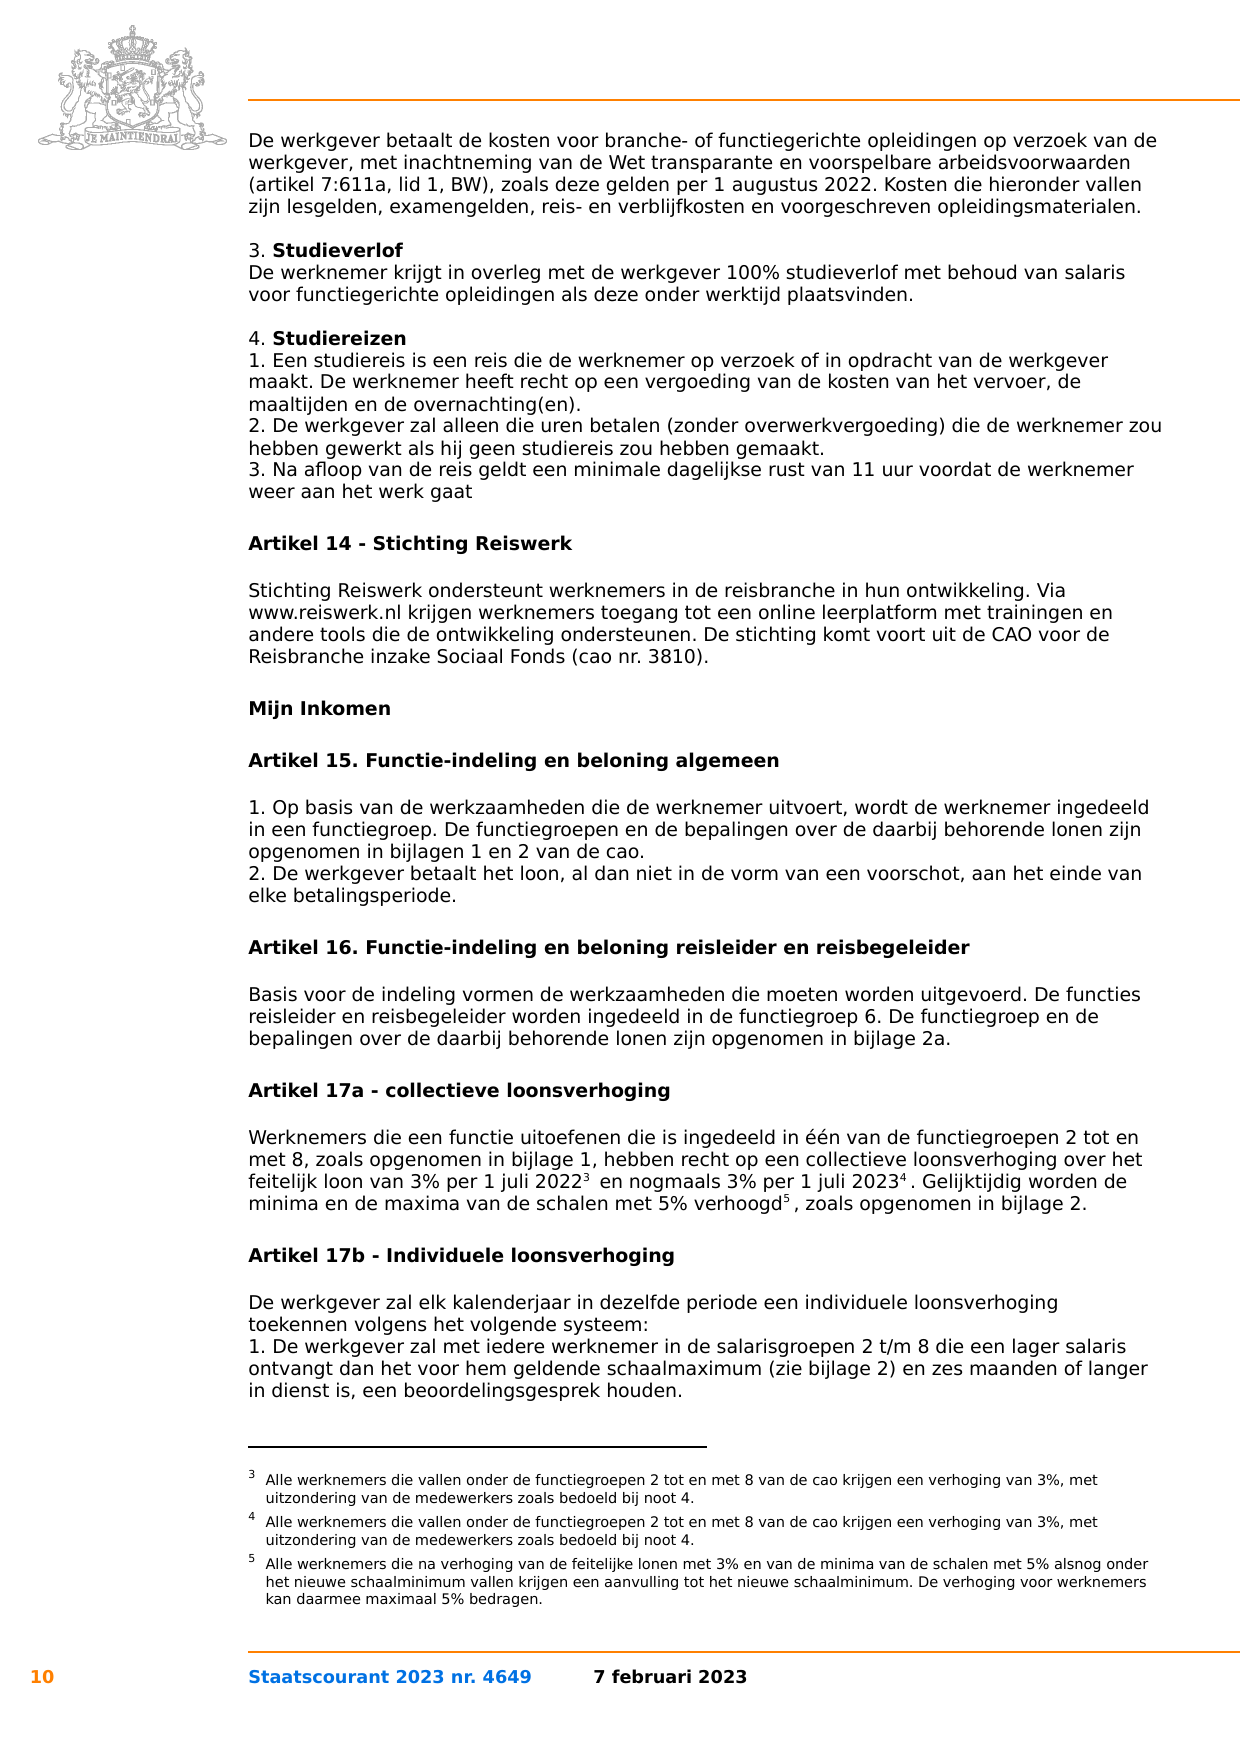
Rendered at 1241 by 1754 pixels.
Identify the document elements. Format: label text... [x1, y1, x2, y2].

text De werknemer krijgt in overleg met de werkgever 100% studieverlof met behoud van salaris voor functiegerichte opleidingen als deze onder werktijd plaatsvinden. [248, 262, 1163, 306]
text 3. Studieverlof [248, 240, 1163, 262]
text 4. Studiereizen [248, 327, 1163, 349]
text 1. Op basis van de werkzaamheden die de werknemer uitvoert, wordt de werknemer ingedeeld in een functiegroep. De functiegroepen en de bepalingen over de daarbij behorende lonen zijn opgenomen in bijlagen 1 en 2 van de cao. [248, 797, 1163, 863]
text Alle werknemers die vallen onder de functiegroepen 2 tot en met 8 van de cao krijgen een verhoging van 3%, met uitzondering van de medewerkers zoals bedoeld bij noot 4. [248, 1510, 1163, 1549]
subtitle Artikel 15. Functie-indeling en beloning algemeen [248, 750, 1163, 772]
subtitle Artikel 14 - Stichting Reiswerk [248, 533, 1163, 555]
subtitle Mijn Inkomen [248, 698, 1163, 720]
text 2. De werkgever zal alleen die uren betalen (zonder overwerkvergoeding) die de werknemer zou hebben gewerkt als hij geen studiereis zou hebben gemaakt. [248, 415, 1163, 459]
picture [38, 25, 227, 150]
subtitle Artikel 17a - collectieve loonsverhoging [248, 1080, 1163, 1102]
text Stichting Reiswerk ondersteunt werknemers in de reisbranche in hun ontwikkeling. Via www.reiswerk.nl krijgen werknemers toegang tot een online leerplatform met trainingen en andere tools die de ontwikkeling ondersteunen. De stichting komt voort uit de CAO voor de Reisbranche inzake Sociaal Fonds (cao nr. 3810). [248, 580, 1163, 668]
text Alle werknemers die vallen onder de functiegroepen 2 tot en met 8 van de cao krijgen een verhoging van 3%, met uitzondering van de medewerkers zoals bedoeld bij noot 4. [248, 1468, 1163, 1507]
text 3. Na afloop van de reis geldt een minimale dagelijkse rust van 11 uur voordat de werknemer weer aan het werk gaat [248, 459, 1163, 503]
text De werkgever zal elk kalenderjaar in dezelfde periode een individuele loonsverhoging toekennen volgens het volgende systeem: [248, 1292, 1163, 1336]
subtitle Artikel 16. Functie-indeling en beloning reisleider en reisbegeleider [248, 937, 1163, 959]
text De werkgever betaalt de kosten voor branche- of functiegerichte opleidingen op verzoek van de werkgever, met inachtneming van de Wet transparante en voorspelbare arbeidsvoorwaarden (artikel 7:611a, lid 1, BW), zoals deze gelden per 1 augustus 2022. Kosten die hieronder vallen zijn lesgelden, examengelden, reis- en verblijfkosten en voorgeschreven opleidingsmaterialen. [248, 130, 1163, 218]
text 1. De werkgever zal met iedere werknemer in de salarisgroepen 2 t/m 8 die een lager salaris ontvangt dan het voor hem geldende schaalmaximum (zie bijlage 2) en zes maanden of langer in dienst is, een beoordelingsgesprek houden. [248, 1336, 1163, 1402]
text Alle werknemers die na verhoging van de feitelijke lonen met 3% en van de minima van de schalen met 5% alsnog onder het nieuwe schaalminimum vallen krijgen een aanvulling tot het nieuwe schaalminimum. De verhoging voor werknemers kan daarmee maximaal 5% bedragen. [248, 1552, 1163, 1608]
text Werknemers die een functie uitoefenen die is ingedeeld in één van de functiegroepen 2 tot en met 8, zoals opgenomen in bijlage 1, hebben recht op een collectieve loonsverhoging over het feitelijk loon van 3% per 1 juli 2022 en nogmaals 3% per 1 juli 2023. Gelijktijdig worden de minima en de maxima van de schalen met 5% verhoogd, zoals opgenomen in bijlage 2. [248, 1127, 1163, 1215]
text 1. Een studiereis is een reis die de werknemer op verzoek of in opdracht van de werkgever maakt. De werknemer heeft recht op een vergoeding van de kosten van het vervoer, de maaltijden en de overnachting(en). [248, 349, 1163, 415]
subtitle Artikel 17b - Individuele loonsverhoging [248, 1245, 1163, 1267]
text Basis voor de indeling vormen de werkzaamheden die moeten worden uitgevoerd. De functies reisleider en reisbegeleider worden ingedeeld in de functiegroep 6. De functiegroep en de bepalingen over de daarbij behorende lonen zijn opgenomen in bijlage 2a. [248, 984, 1163, 1050]
text 2. De werkgever betaalt het loon, al dan niet in de vorm van een voorschot, aan het einde van elke betalingsperiode. [248, 863, 1163, 907]
